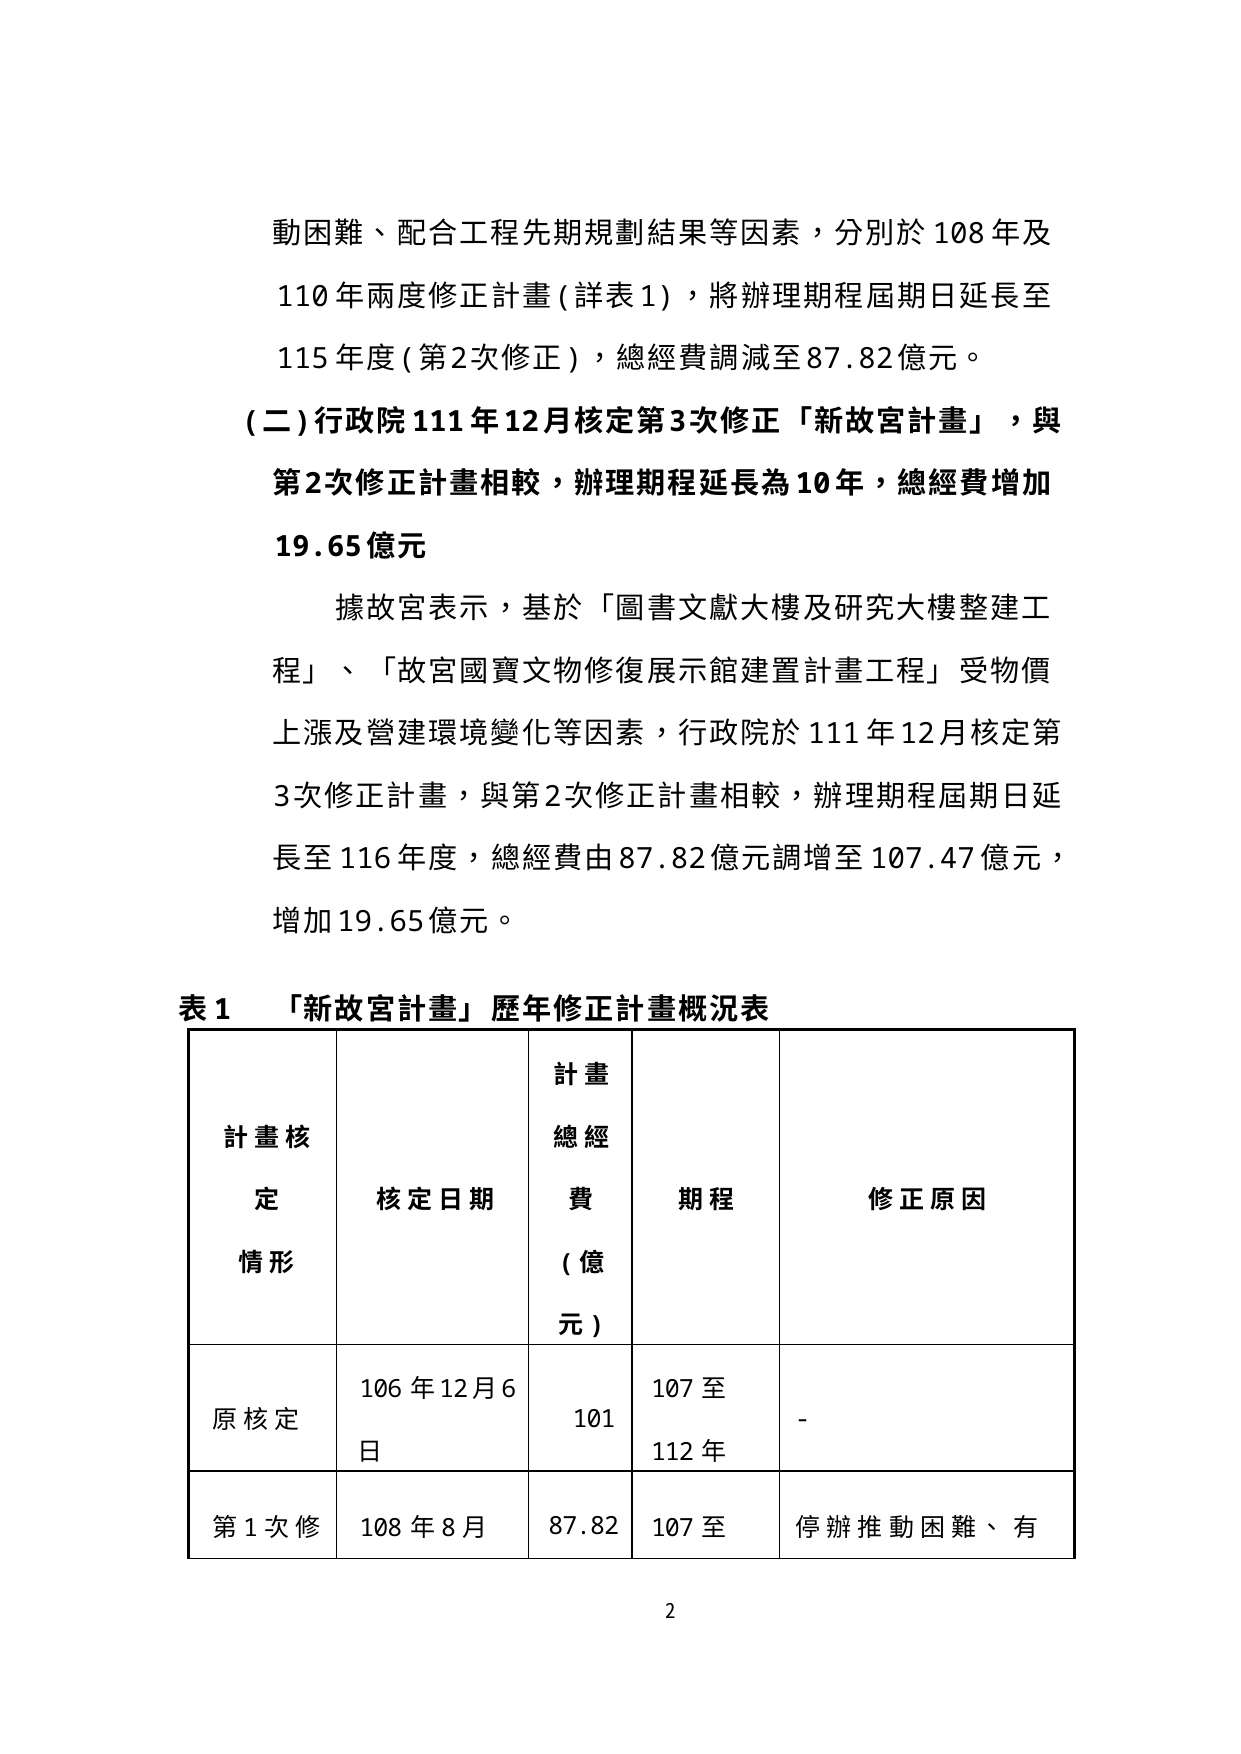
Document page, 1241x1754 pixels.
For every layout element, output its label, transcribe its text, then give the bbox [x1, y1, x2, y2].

table_cell 停辦推動困難、有 [780, 1472, 1073, 1558]
table_header 計畫核定 情形 [190, 1031, 336, 1344]
table_header 計畫總經費 (億元) [529, 1031, 631, 1344]
text 表1 「新故宮計畫」歷年修正計畫概況表 [177, 966, 1063, 1028]
table_header 核定日期 [337, 1031, 528, 1344]
table_cell 107至 [633, 1472, 779, 1558]
text 據故宮表示，基於「圖書文獻大樓及研究大樓整建工程」、「故宮國寶文物修復展示館建置計畫工程」受物價上漲及營建環境變化等因素，行政院於111年12月核定第3次修正計畫，與第2次修正計畫相較，辦理期程屆期日延長至116年度，總經費由87.82億元調增至107.47億元，增加19.65億元。 [266, 564, 1063, 939]
text 動困難、配合工程先期規劃結果等因素，分別於108年及110年兩度修正計畫(詳表1)，將辦理期程屆期日延長至115年度(第2次修正)，總經費調減至87.82億元。 [266, 189, 1063, 377]
table_header 期程 [633, 1031, 779, 1344]
table_cell 108年8月 [337, 1472, 528, 1558]
table_cell 87.82 [529, 1472, 631, 1558]
table_cell 原核定 [190, 1345, 336, 1470]
text (二)行政院111年12月核定第3次修正「新故宮計畫」，與第2次修正計畫相較，辦理期程延長為10年，總經費增加19.65億元 [236, 377, 1063, 564]
table_header 修正原因 [780, 1031, 1073, 1344]
table_cell 106年12月6日 [337, 1345, 528, 1470]
table_cell 107至112年 [633, 1345, 779, 1470]
table_cell - [780, 1345, 1073, 1470]
table_cell 101 [529, 1345, 631, 1470]
table_cell 第1次修 [190, 1472, 336, 1558]
